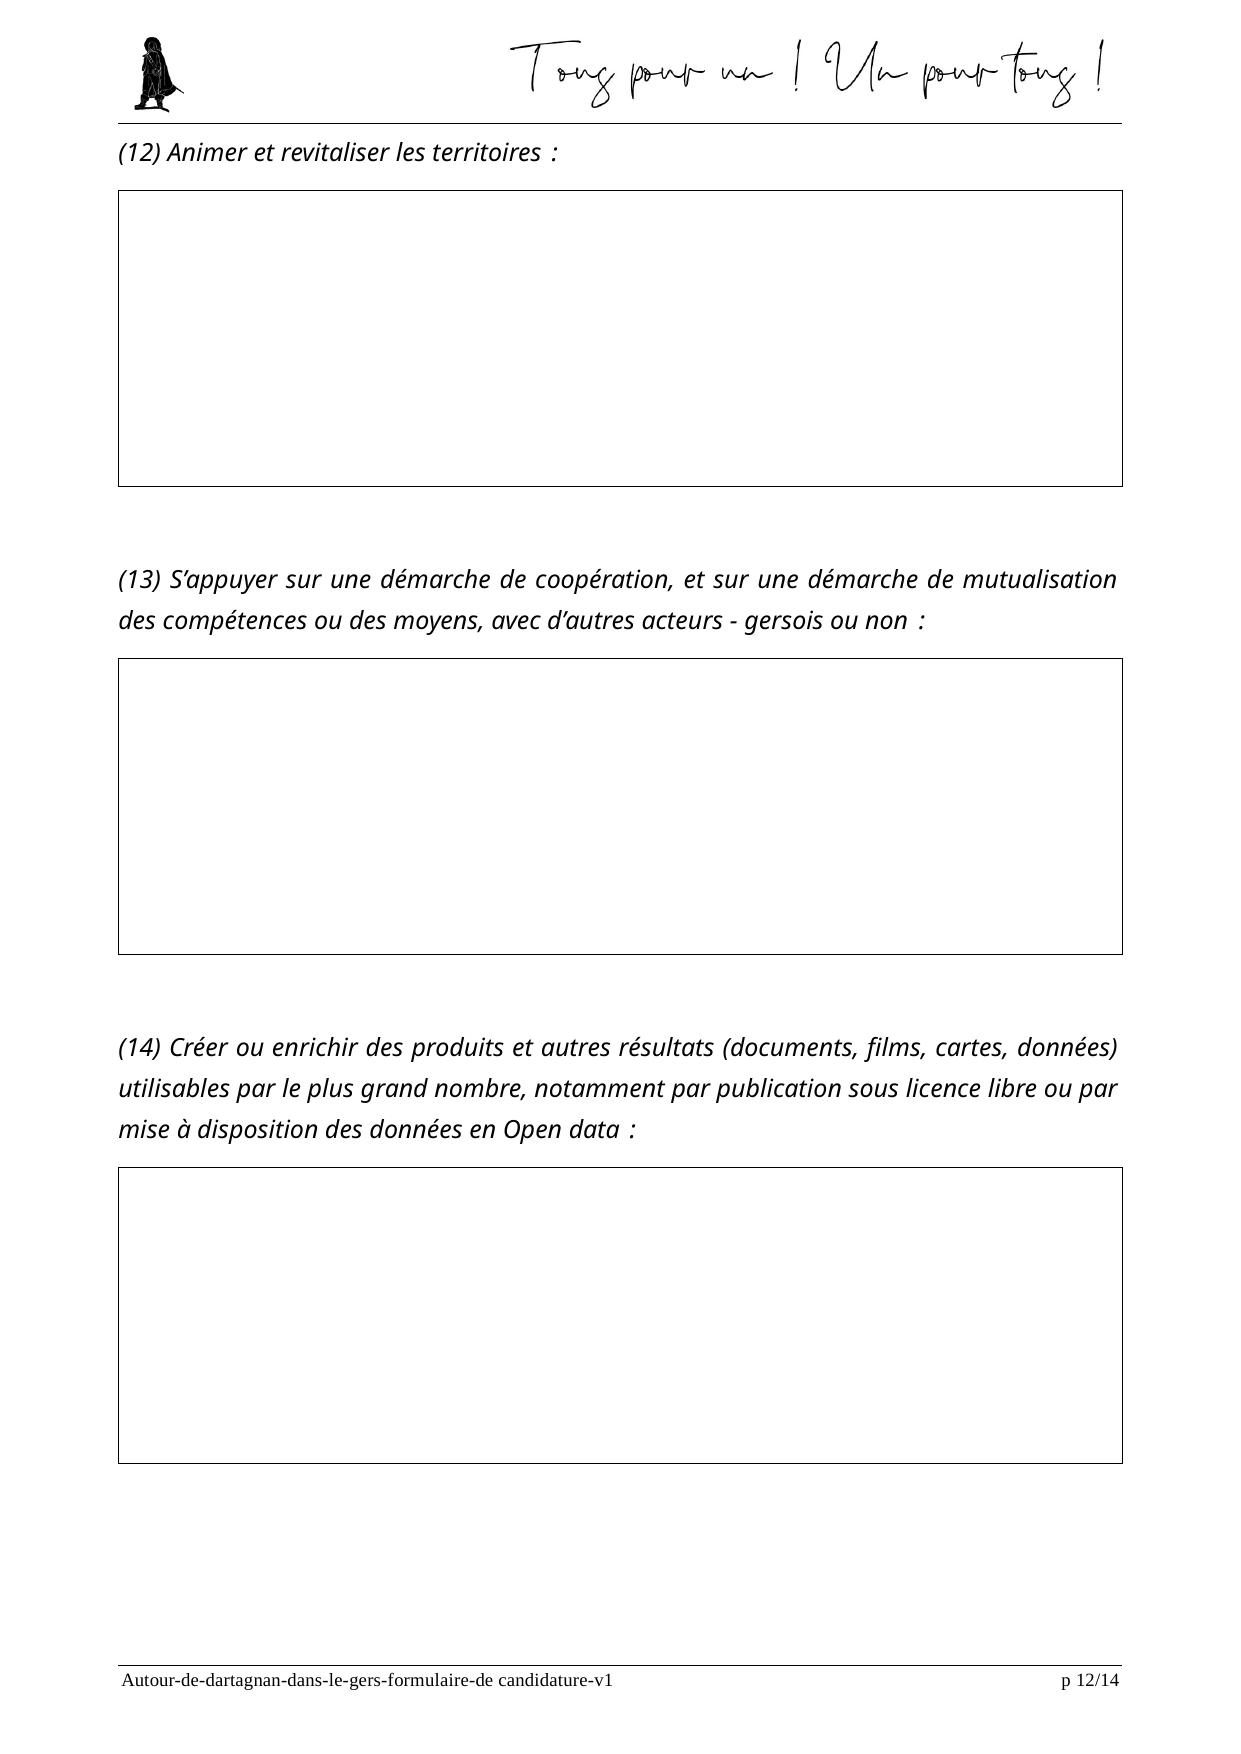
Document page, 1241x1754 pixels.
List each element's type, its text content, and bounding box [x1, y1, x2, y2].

text (12) Animer et revitaliser les territoires : [118, 135, 1122, 169]
picture [123, 25, 188, 117]
picture [498, 28, 1118, 113]
text (13) S’appuyer sur une démarche de coopération, et sur une démarche de mutualisation des compétences ou des moyens, avec d’autres acteurs - gersois ou non : [118, 562, 1122, 637]
text (14) Créer ou enrichir des produits et autres résultats (documents, films, cartes, données) utilisables par le plus grand nombre, notamment par publication sous licence libre ou par mise à disposition des données en Open data : [118, 1030, 1122, 1146]
